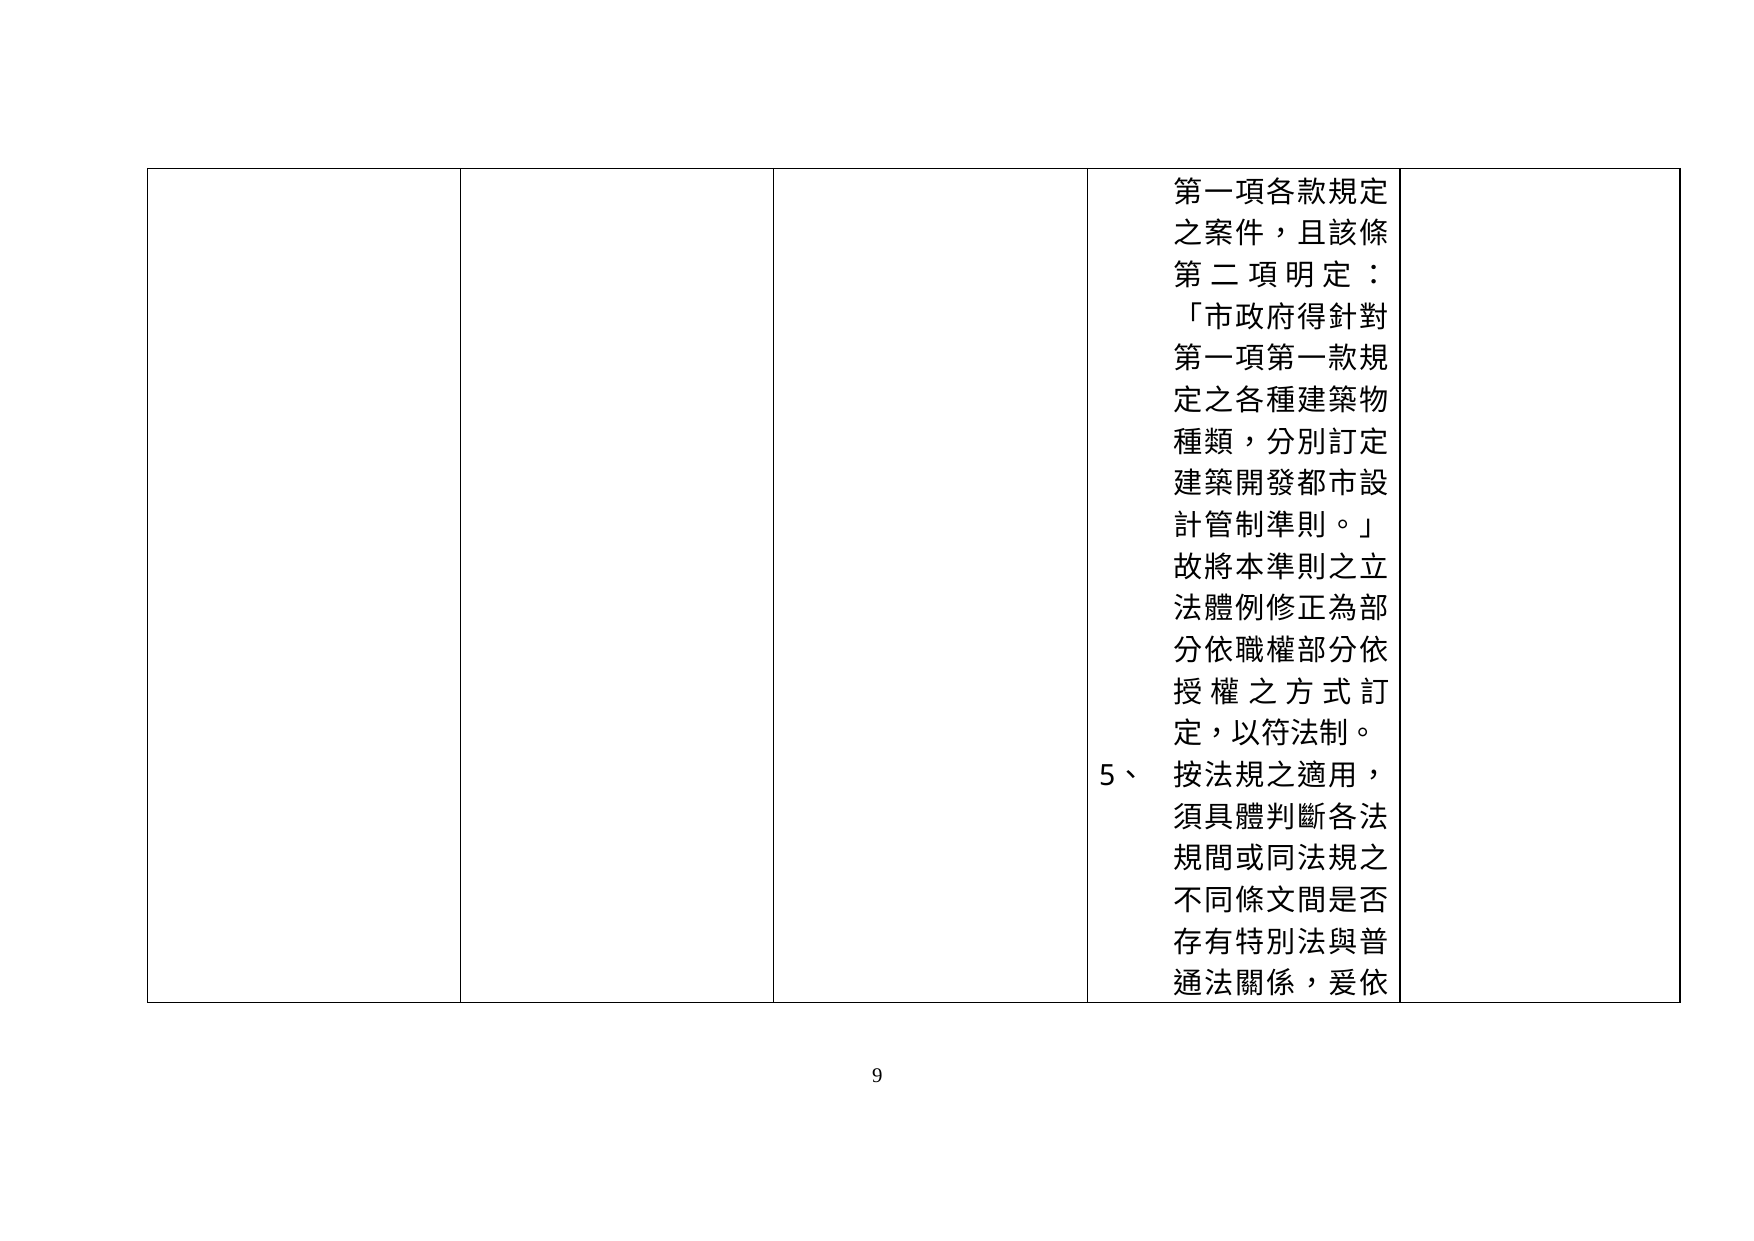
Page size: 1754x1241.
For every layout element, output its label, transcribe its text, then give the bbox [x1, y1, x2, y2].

table_cell [1401, 169, 1679, 1002]
table_cell [148, 169, 460, 1002]
table_cell [774, 169, 1087, 1002]
table_cell 第一項各款規定之案件，且該條第二項明定：「市政府得針對第一項第一款規定之各種建築物種類，分別訂定建築開發都市設計管制準則。」故將本準則之立法體例修正為部分依職權部分依授權之方式訂定，以符法制。 按法規之適用，須具體判斷各法規間或同法規之不同條文間是否存有特別法與普通法關係，爰依 [1088, 169, 1399, 1002]
table_cell [461, 169, 773, 1002]
